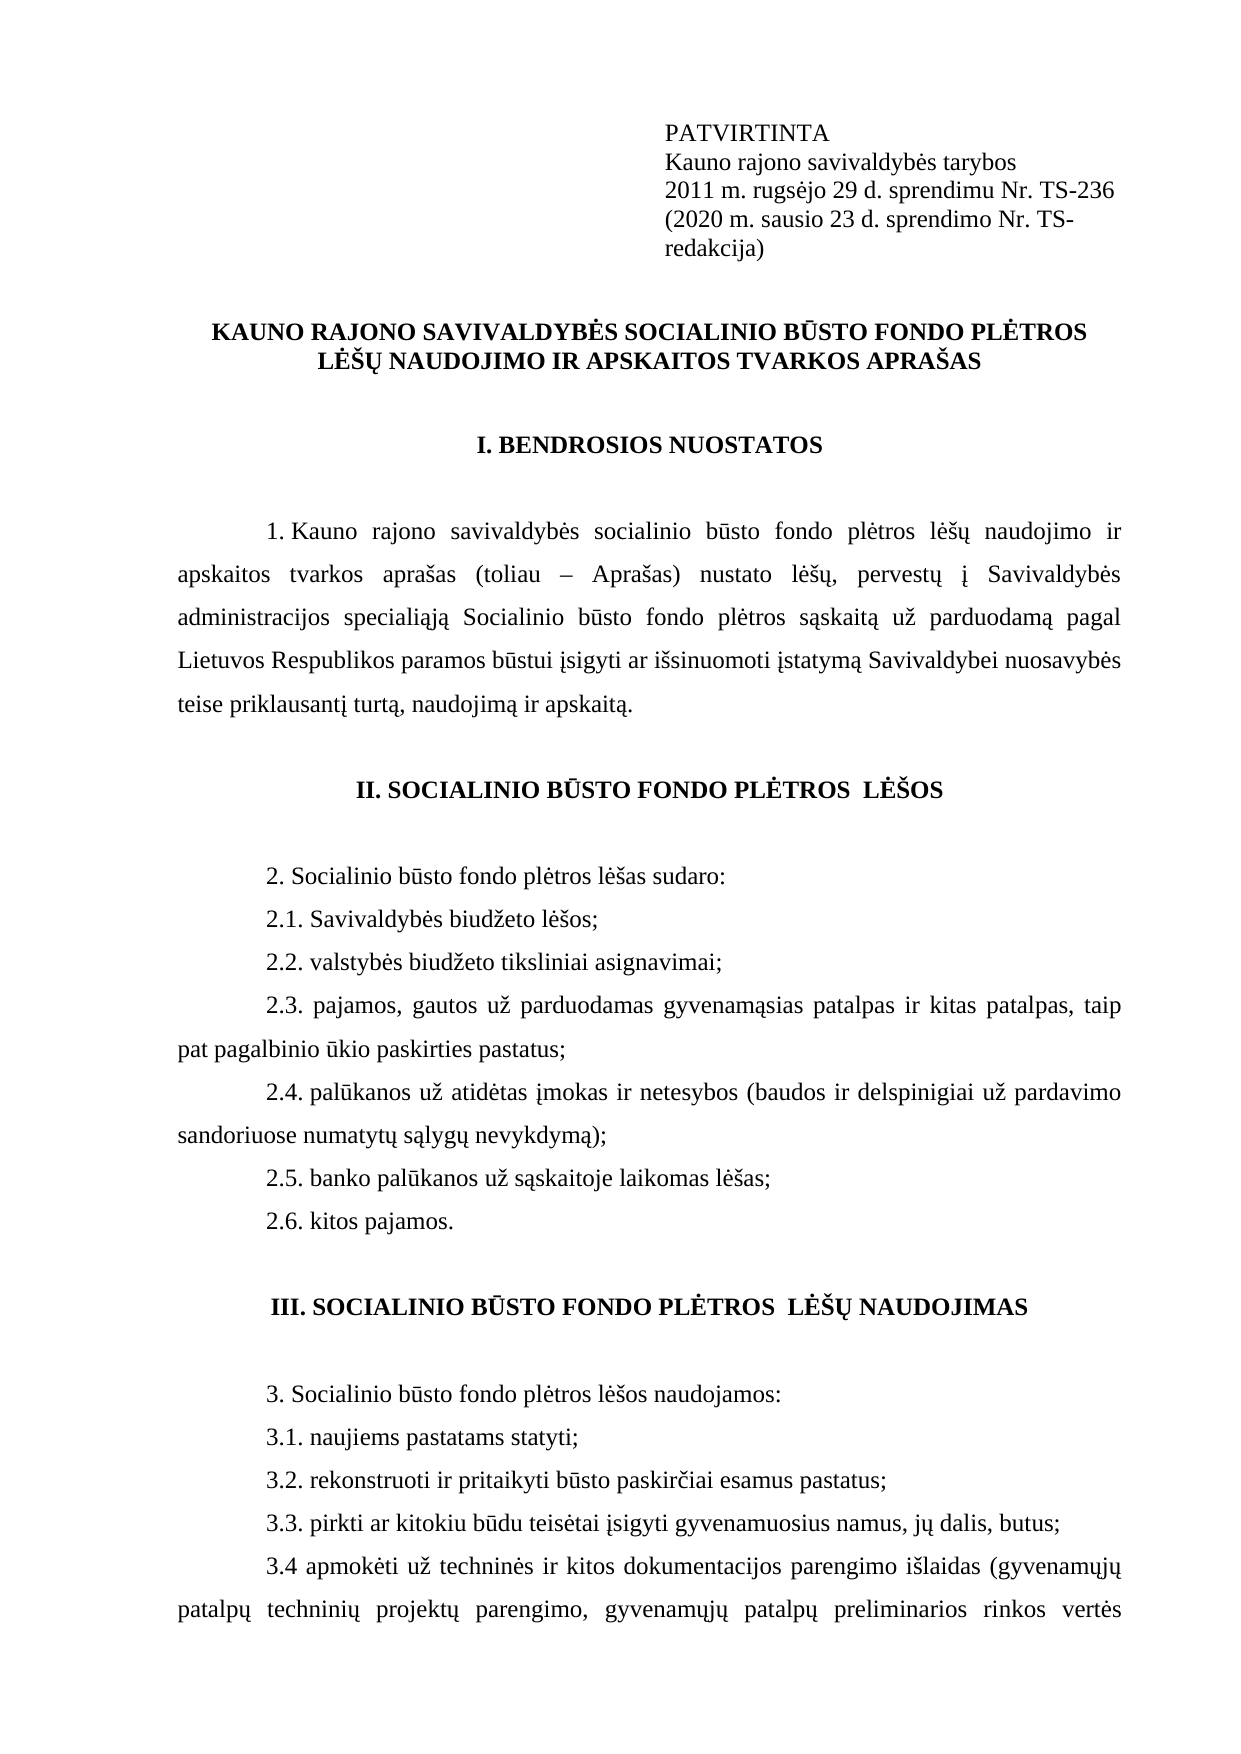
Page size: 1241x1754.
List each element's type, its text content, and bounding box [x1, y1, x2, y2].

text I. BENDROSIOS NUOSTATOS [177, 430, 1122, 459]
text 1. Kauno rajono savivaldybės socialinio būsto fondo plėtros lėšų naudojimo ir apskaitos tvarkos aprašas (toliau – Aprašas) nustato lėšų, pervestų į Savivaldybės administracijos specialiąją Socialinio būsto fondo plėtros sąskaitą už parduodamą pagal Lietuvos Respublikos paramos būstui įsigyti ar išsinuomoti įstatymą Savivaldybei nuosavybės teise priklausantį turtą, naudojimą ir apskaitą. [177, 516, 1122, 717]
text 3.1. naujiems pastatams statyti; [177, 1422, 1122, 1451]
text 3. Socialinio būsto fondo plėtros lėšos naudojamos: [177, 1379, 1122, 1407]
text 2.2. valstybės biudžeto tiksliniai asignavimai; [177, 947, 1122, 976]
text 2.5. banko palūkanos už sąskaitoje laikomas lėšas; [177, 1163, 1122, 1192]
text 3.4 apmokėti už techninės ir kitos dokumentacijos parengimo išlaidas (gyvenamųjų patalpų techninių projektų parengimo, gyvenamųjų patalpų preliminarios rinkos vertės [177, 1551, 1122, 1623]
text 2011 m. rugsėjo 29 d. sprendimu Nr. TS-236 [177, 176, 1122, 204]
text 2. Socialinio būsto fondo plėtros lėšas sudaro: [177, 861, 1122, 890]
text II. SOCIALINIO BŪSTO FONDO PLĖTROS LĖŠOS [177, 775, 1122, 804]
text Kauno rajono savivaldybės tarybos [177, 147, 1122, 176]
text PATVIRTINTA [177, 118, 1122, 147]
text III. SOCIALINIO BŪSTO FONDO PLĖTROS LĖŠŲ NAUDOJIMAS [177, 1292, 1122, 1321]
text 2.4. palūkanos už atidėtas įmokas ir netesybos (baudos ir delspinigiai už pardavimo sandoriuose numatytų sąlygų nevykdymą); [177, 1077, 1122, 1149]
text 3.2. rekonstruoti ir pritaikyti būsto paskirčiai esamus pastatus; [177, 1465, 1122, 1494]
text 2.6. kitos pajamos. [177, 1206, 1122, 1235]
text (2020 m. sausio 23 d. sprendimo Nr. TS- redakcija) [664, 204, 1122, 262]
text 2.1. Savivaldybės biudžeto lėšos; [177, 904, 1122, 933]
text 2.3. pajamos, gautos už parduodamas gyvenamąsias patalpas ir kitas patalpas, taip pat pagalbinio ūkio paskirties pastatus; [177, 991, 1122, 1062]
text 3.3. pirkti ar kitokiu būdu teisėtai įsigyti gyvenamuosius namus, jų dalis, butus; [177, 1508, 1122, 1537]
text KAUNO RAJONO SAVIVALDYBĖS SOCIALINIO BŪSTO FONDO PLĖTROS LĖŠŲ NAUDOJIMO IR APSKAITOS TVARKOS APRAŠAS [177, 317, 1122, 375]
